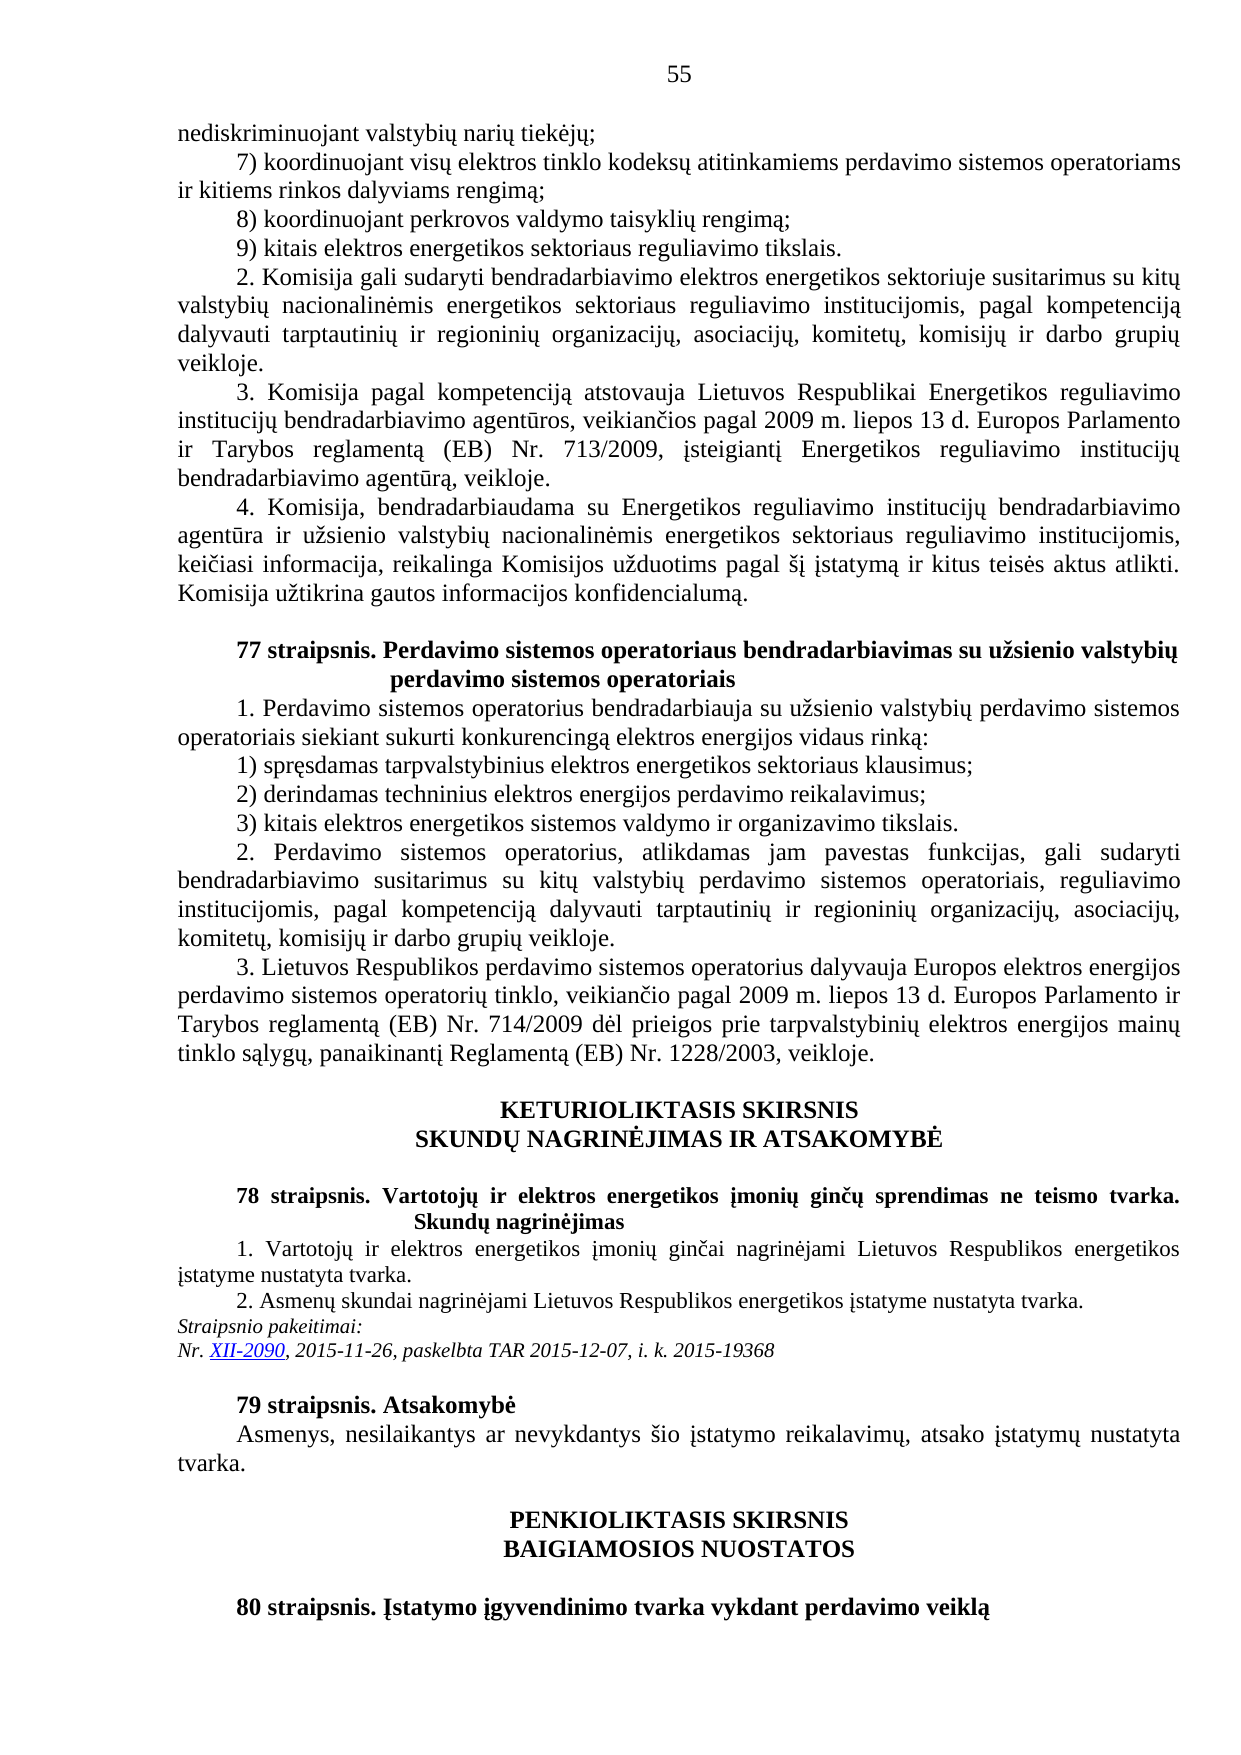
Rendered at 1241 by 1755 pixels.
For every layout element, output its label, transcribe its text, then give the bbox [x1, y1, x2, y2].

text Asmenys, nesilaikantys ar nevykdantys šio įstatymo reikalavimų, atsako įstatymų nustatyta tvarka. [177, 1419, 1181, 1477]
text 2) derindamas techninius elektros energijos perdavimo reikalavimus; [177, 779, 1181, 808]
text KETURIOLIKTASIS SKIRSNIS [177, 1096, 1181, 1124]
text Nr. XII-2090, 2015-11-26, paskelbta TAR 2015-12-07, i. k. 2015-19368 [177, 1338, 1181, 1362]
text Straipsnio pakeitimai: [177, 1314, 1181, 1338]
text 4. Komisija, bendradarbiaudama su Energetikos reguliavimo institucijų bendradarbiavimo agentūra ir užsienio valstybių nacionalinėmis energetikos sektoriaus reguliavimo institucijomis, keičiasi informacija, reikalinga Komisijos užduotims pagal šį įstatymą ir kitus teisės aktus atlikti. Komisija užtikrina gautos informacijos konfidencialumą. [177, 492, 1181, 607]
text BAIGIAMOSIOS NUOSTATOS [177, 1534, 1181, 1563]
text 78 straipsnis. Vartotojų ir elektros energetikos įmonių ginčų sprendimas ne teismo tvarka. Skundų nagrinėjimas [236, 1182, 1181, 1234]
text 77 straipsnis. Perdavimo sistemos operatoriaus bendradarbiavimas su užsienio valstybių perdavimo sistemos operatoriais [236, 636, 1181, 693]
text 7) koordinuojant visų elektros tinklo kodeksų atitinkamiems perdavimo sistemos operatoriams ir kitiems rinkos dalyviams rengimą; [177, 147, 1181, 204]
text nediskriminuojant valstybių narių tiekėjų; [177, 118, 1181, 147]
text SKUNDŲ NAGRINĖJIMAS IR ATSAKOMYBĖ [177, 1124, 1181, 1153]
text 9) kitais elektros energetikos sektoriaus reguliavimo tikslais. [177, 233, 1181, 262]
text 80 straipsnis. Įstatymo įgyvendinimo tvarka vykdant perdavimo veiklą [177, 1592, 1181, 1621]
text 8) koordinuojant perkrovos valdymo taisyklių rengimą; [177, 204, 1181, 233]
text 1. Vartotojų ir elektros energetikos įmonių ginčai nagrinėjami Lietuvos Respublikos energetikos įstatyme nustatyta tvarka. [177, 1234, 1181, 1287]
text 2. Komisija gali sudaryti bendradarbiavimo elektros energetikos sektoriuje susitarimus su kitų valstybių nacionalinėmis energetikos sektoriaus reguliavimo institucijomis, pagal kompetenciją dalyvauti tarptautinių ir regioninių organizacijų, asociacijų, komitetų, komisijų ir darbo grupių veikloje. [177, 262, 1181, 377]
text 2. Asmenų skundai nagrinėjami Lietuvos Respublikos energetikos įstatyme nustatyta tvarka. [177, 1287, 1181, 1314]
text 79 straipsnis. Atsakomybė [177, 1391, 1181, 1419]
text 3. Lietuvos Respublikos perdavimo sistemos operatorius dalyvauja Europos elektros energijos perdavimo sistemos operatorių tinklo, veikiančio pagal 2009 m. liepos 13 d. Europos Parlamento ir Tarybos reglamentą (EB) Nr. 714/2009 dėl prieigos prie tarpvalstybinių elektros energijos mainų tinklo sąlygų, panaikinantį Reglamentą (EB) Nr. 1228/2003, veikloje. [177, 952, 1181, 1067]
text 1) spręsdamas tarpvalstybinius elektros energetikos sektoriaus klausimus; [177, 751, 1181, 779]
text 3) kitais elektros energetikos sistemos valdymo ir organizavimo tikslais. [177, 808, 1181, 837]
text 2. Perdavimo sistemos operatorius, atlikdamas jam pavestas funkcijas, gali sudaryti bendradarbiavimo susitarimus su kitų valstybių perdavimo sistemos operatoriais, reguliavimo institucijomis, pagal kompetenciją dalyvauti tarptautinių ir regioninių organizacijų, asociacijų, komitetų, komisijų ir darbo grupių veikloje. [177, 837, 1181, 952]
text 3. Komisija pagal kompetenciją atstovauja Lietuvos Respublikai Energetikos reguliavimo institucijų bendradarbiavimo agentūros, veikiančios pagal 2009 m. liepos 13 d. Europos Parlamento ir Tarybos reglamentą (EB) Nr. 713/2009, įsteigiantį Energetikos reguliavimo institucijų bendradarbiavimo agentūrą, veikloje. [177, 377, 1181, 492]
text 1. Perdavimo sistemos operatorius bendradarbiauja su užsienio valstybių perdavimo sistemos operatoriais siekiant sukurti konkurencingą elektros energijos vidaus rinką: [177, 693, 1181, 751]
text PENKIOLIKTASIS SKIRSNIS [177, 1506, 1181, 1534]
